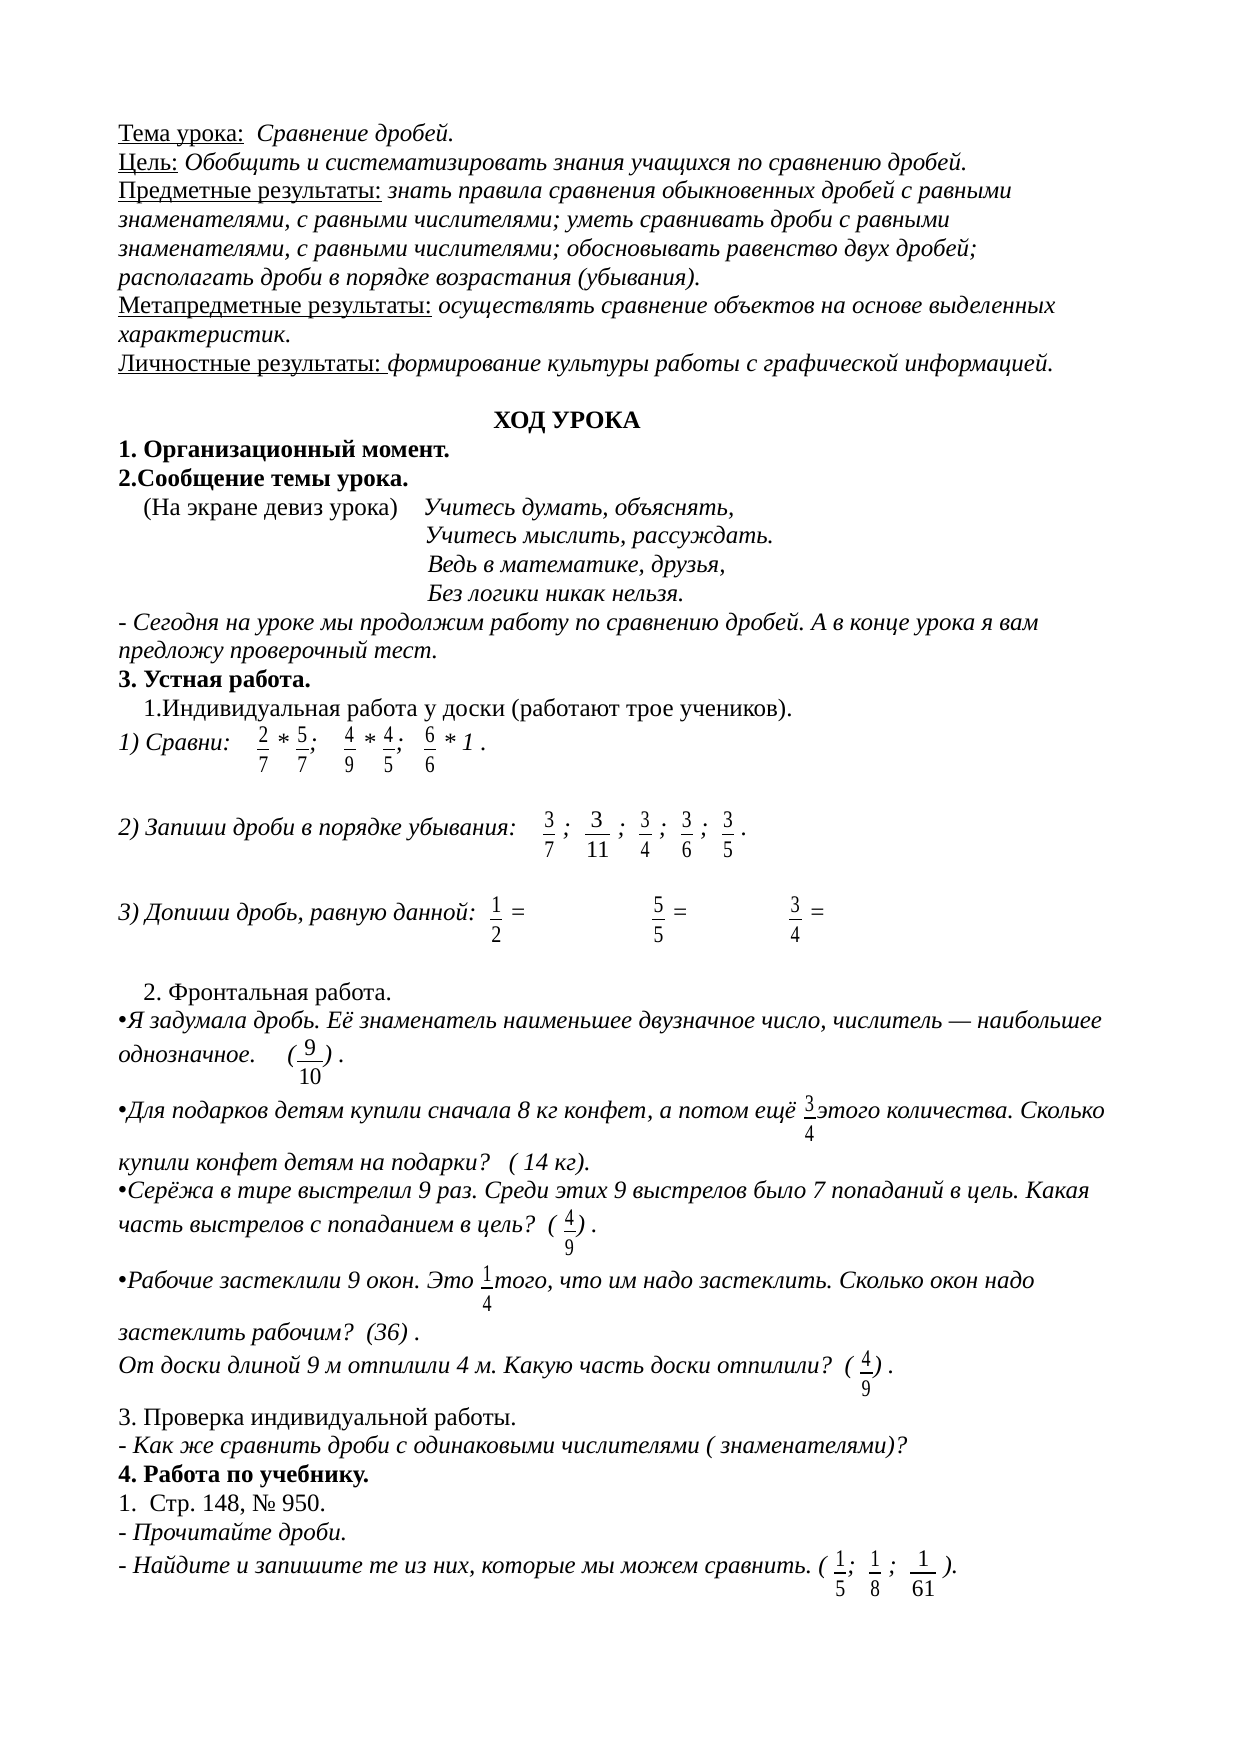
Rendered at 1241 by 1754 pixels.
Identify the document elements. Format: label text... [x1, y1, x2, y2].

text - Сегодня на уроке мы продолжим работу по сравнению дробей. А в конце урока я вам предложу проверочный тест. [118, 607, 1122, 664]
text Без логики никак нельзя. [118, 578, 1122, 607]
text - Найдите и запишите те из них, которые мы можем сравнить. ( ; ; ). [118, 1546, 1122, 1602]
text Метапредметные результаты: осуществлять сравнение объектов на основе выделенных характеристик. [118, 291, 1122, 348]
text (На экране девиз урока) Учитесь думать, объяснять, [118, 492, 1122, 521]
text 2.Сообщение темы урока. [118, 463, 1122, 492]
text 1) Сравни: * ; * ; * 1 . [118, 722, 1122, 778]
text Ведь в математике, друзья, [118, 549, 1122, 578]
list Рабочие застеклили 9 окон. Это того, что им надо застеклить. Сколько окон надо застеклить рабочим? (36) . [118, 1261, 1122, 1346]
text ХОД УРОКА [118, 406, 1122, 434]
text 1. Стр. 148, № 950. [118, 1488, 1122, 1517]
text 3. Проверка индивидуальной работы. [118, 1402, 1122, 1431]
text Тема урока: Сравнение дробей. [118, 118, 1122, 147]
text 3. Устная работа. [118, 664, 1122, 693]
text - Как же сравнить дроби с одинаковыми числителями ( знаменателями)? [118, 1431, 1122, 1459]
text От доски длиной 9 м отпилили 4 м. Какую часть доски отпилили? ( ) . [118, 1346, 1122, 1402]
list Серёжа в тире выстрелил 9 раз. Среди этих 9 выстрелов было 7 попаданий в цель. Какая часть выстрелов с попаданием в цель? ( ) . [118, 1176, 1122, 1261]
text 1.Индивидуальная работа у доски (работают трое учеников). [118, 693, 1122, 722]
text Предметные результаты: знать правила сравнения обыкновенных дробей с равными знаменателями, с равными числителями; уметь сравнивать дроби с равными знаменателями, с равными числителями; обосновывать равенство двух дробей; располагать дроби в порядке возрастания (убывания). [118, 176, 1122, 291]
text Учитесь мыслить, рассуждать. [118, 521, 1122, 549]
text 3) Допиши дробь, равную данной: = = = [118, 892, 1122, 948]
list Для подарков детям купили сначала 8 кг конфет, а потом ещё этого количества. Сколько купили конфет детям на подарки? ( 14 кг). [118, 1091, 1122, 1176]
text 4. Работа по учебнику. [118, 1459, 1122, 1488]
text 1. Организационный момент. [118, 434, 1122, 463]
text Личностные результаты: формирование культуры работы с графической информацией. [118, 348, 1122, 377]
list Я задумала дробь. Её знаменатель наименьшее двузначное число, числитель — наибольшее однозначное. () . [118, 1006, 1122, 1091]
text - Прочитайте дроби. [118, 1517, 1122, 1546]
text 2. Фронтальная работа. [118, 977, 1122, 1006]
text Цель: Обобщить и систематизировать знания учащихся по сравнению дробей. [118, 147, 1122, 176]
text 2) Запиши дроби в порядке убывания: ; ; ; ; . [118, 807, 1122, 863]
